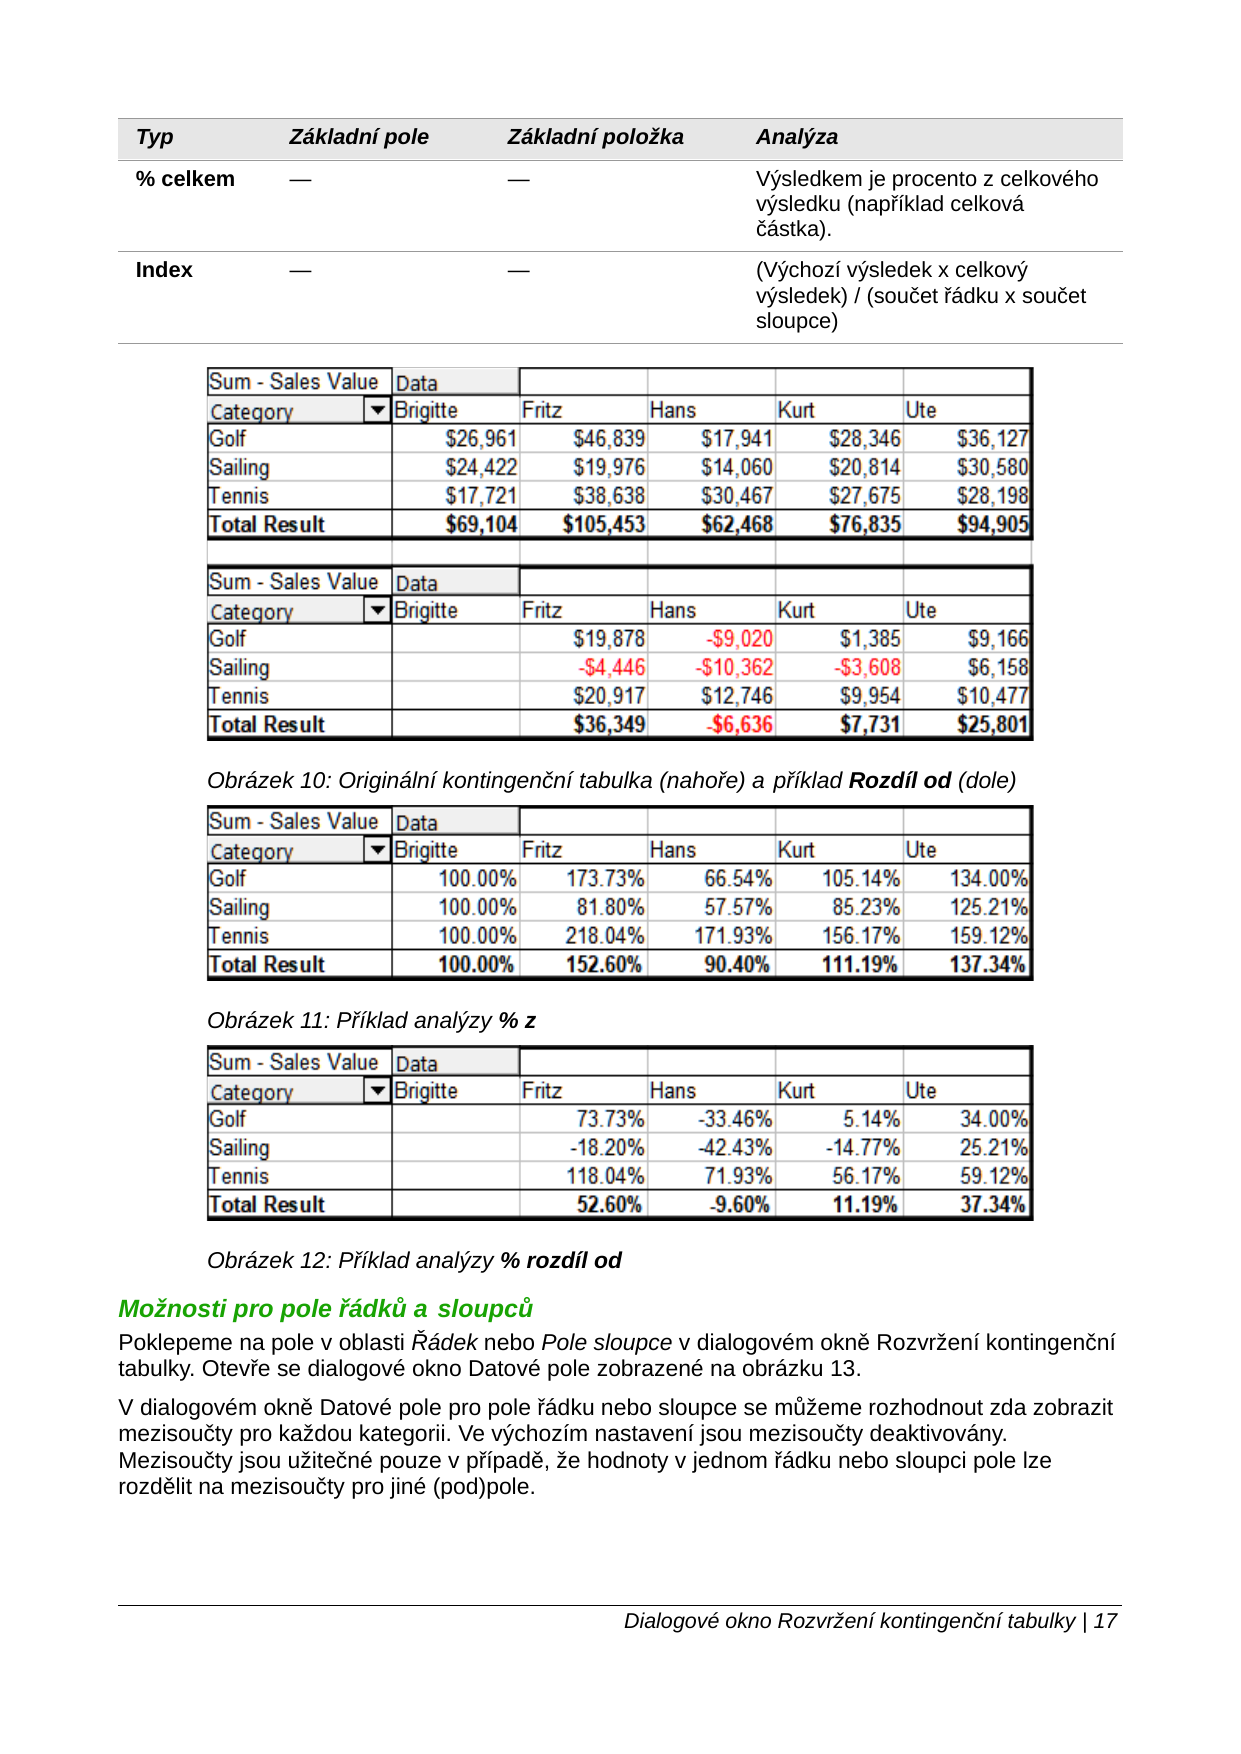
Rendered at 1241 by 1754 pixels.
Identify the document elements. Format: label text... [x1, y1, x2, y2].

picture [206, 367, 1034, 741]
table_header Analýza [738, 119, 1123, 159]
table_cell — [272, 252, 490, 343]
picture [206, 1045, 1034, 1221]
table_cell (Výchozí výsledek x celkový výsledek) / (součet řádku x součet sloupce) [738, 252, 1123, 343]
text V dialogovém okně Datové pole pro pole řádku nebo sloupce se můžeme rozhodnout zda zobrazit mezisoučty pro každou kategorii. Ve výchozím nastavení jsou mezisoučty deaktivovány. Mezisoučty jsou užitečné pouze v případě, že hodnoty v jednom řádku nebo sloupci pole lze rozdělit na mezisoučty pro jiné (pod)pole. [118, 1394, 1122, 1499]
table_cell Index [118, 252, 272, 343]
subtitle Možnosti pro pole řádků a sloupců [118, 1294, 1122, 1323]
picture [206, 805, 1034, 981]
text Obrázek 11: Příklad analýzy % z [207, 981, 1033, 1033]
table_header Základní položka [490, 119, 738, 159]
table_cell — [272, 161, 490, 251]
text Obrázek 12: Příklad analýzy % rozdíl od [207, 1221, 1033, 1273]
table_header Typ [118, 119, 272, 159]
table_cell % celkem [118, 161, 272, 251]
table_cell — [490, 161, 738, 251]
text Poklepeme na pole v oblasti Řádek nebo Pole sloupce v dialogovém okně Rozvržení kontingenční tabulky. Otevře se dialogové okno Datové pole zobrazené na obrázku 13. [118, 1329, 1122, 1382]
text Obrázek 10: Originální kontingenční tabulka (nahoře) a příklad Rozdíl od (dole) [207, 741, 1033, 793]
table_cell — [490, 252, 738, 343]
table_cell Výsledkem je procento z celkového výsledku (například celková částka). [738, 161, 1123, 251]
table_header Základní pole [272, 119, 490, 159]
